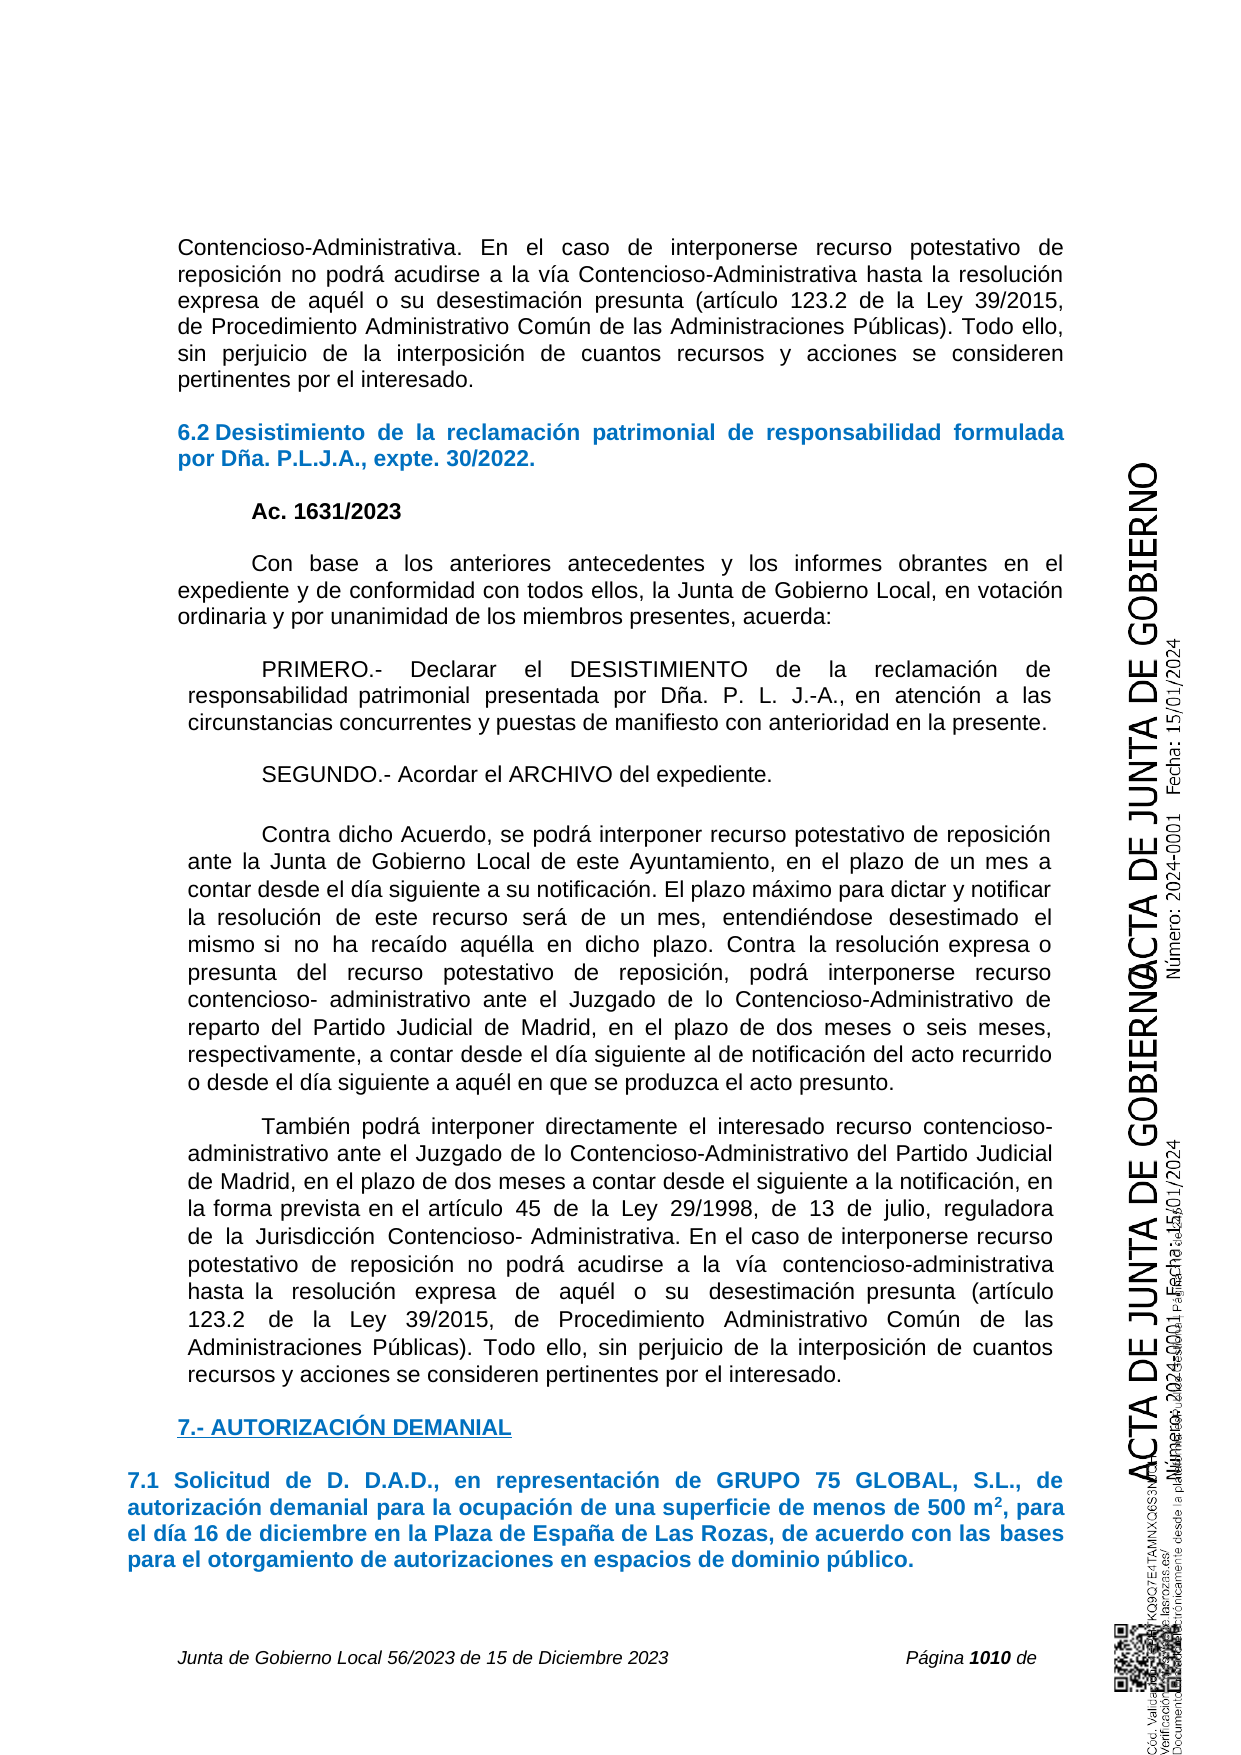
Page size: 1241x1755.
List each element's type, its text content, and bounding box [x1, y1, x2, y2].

text Ac. 1631/2023 [177, 498, 1064, 524]
text Contencioso-Administrativa. En el caso de interponerse recurso potestativo de reposición no podrá acudirse a la vía Contencioso-Administrativa hasta la resolución expresa de aquél o su desestimación presunta (artículo 123.2 de la Ley 39/2015, de Procedimiento Administrativo Común de las Administraciones Públicas). Todo ello, sin perjuicio de la interposición de cuantos recursos y acciones se consideren pertinentes por el interesado. [177, 234, 1064, 392]
text PRIMERO.- Declarar el DESISTIMIENTO de la reclamación de responsabilidad patrimonial presentada por Dña. P. L. J.-A., en atención a las circunstancias concurrentes y puestas de manifiesto con anterioridad en la presente. [188, 656, 1052, 735]
text SEGUNDO.- Acordar el ARCHIVO del expediente. [261, 761, 1232, 788]
subtitle 7.1 Solicitud de D. D.A.D., en representación de GRUPO 75 GLOBAL, S.L., de autorización demanial para la ocupación de una superficie de menos de 500 m2, para el día 16 de diciembre en la Plaza de España de Las Rozas, de acuerdo con las bases para el otorgamiento de autorizaciones en espacios de dominio público. [127, 1467, 1064, 1572]
text Contra dicho Acuerdo, se podrá interponer recurso potestativo de reposición ante la Junta de Gobierno Local de este Ayuntamiento, en el plazo de un mes a contar desde el día siguiente a su notificación. El plazo máximo para dictar y notificar la resolución de este recurso será de un mes, entendiéndose desestimado el mismo si no ha recaído aquélla en dicho plazo. Contra la resolución expresa o presunta del recurso potestativo de reposición, podrá interponerse recurso contencioso- administrativo ante el Juzgado de lo Contencioso-Administrativo de reparto del Partido Judicial de Madrid, en el plazo de dos meses o seis meses, respectivamente, a contar desde el día siguiente al de notificación del acto recurrido o desde el día siguiente a aquél en que se produzca el acto presunto. [187, 821, 1052, 1095]
list Desistimiento de la reclamación patrimonial de responsabilidad formulada por Dña. P.L.J.A., expte. 30/2022. [177, 419, 1064, 472]
text También podrá interponer directamente el interesado recurso contencioso- administrativo ante el Juzgado de lo Contencioso-Administrativo del Partido Judicial de Madrid, en el plazo de dos meses a contar desde el siguiente a la notificación, en la forma prevista en el artículo 45 de la Ley 29/1998, de 13 de julio, reguladora de la Jurisdicción Contencioso- Administrativa. En el caso de interponerse recurso potestativo de reposición no podrá acudirse a la vía contencioso-administrativa hasta la resolución expresa de aquél o su desestimación presunta (artículo 123.2 de la Ley 39/2015, de Procedimiento Administrativo Común de las Administraciones Públicas). Todo ello, sin perjuicio de la interposición de cuantos recursos y acciones se consideren pertinentes por el interesado. [187, 1113, 1054, 1387]
text Con base a los anteriores antecedentes y los informes obrantes en el expediente y de conformidad con todos ellos, la Junta de Gobierno Local, en votación ordinaria y por unanimidad de los miembros presentes, acuerda: [177, 550, 1064, 629]
subtitle 7.- AUTORIZACIÓN DEMANIAL [177, 1414, 1232, 1441]
